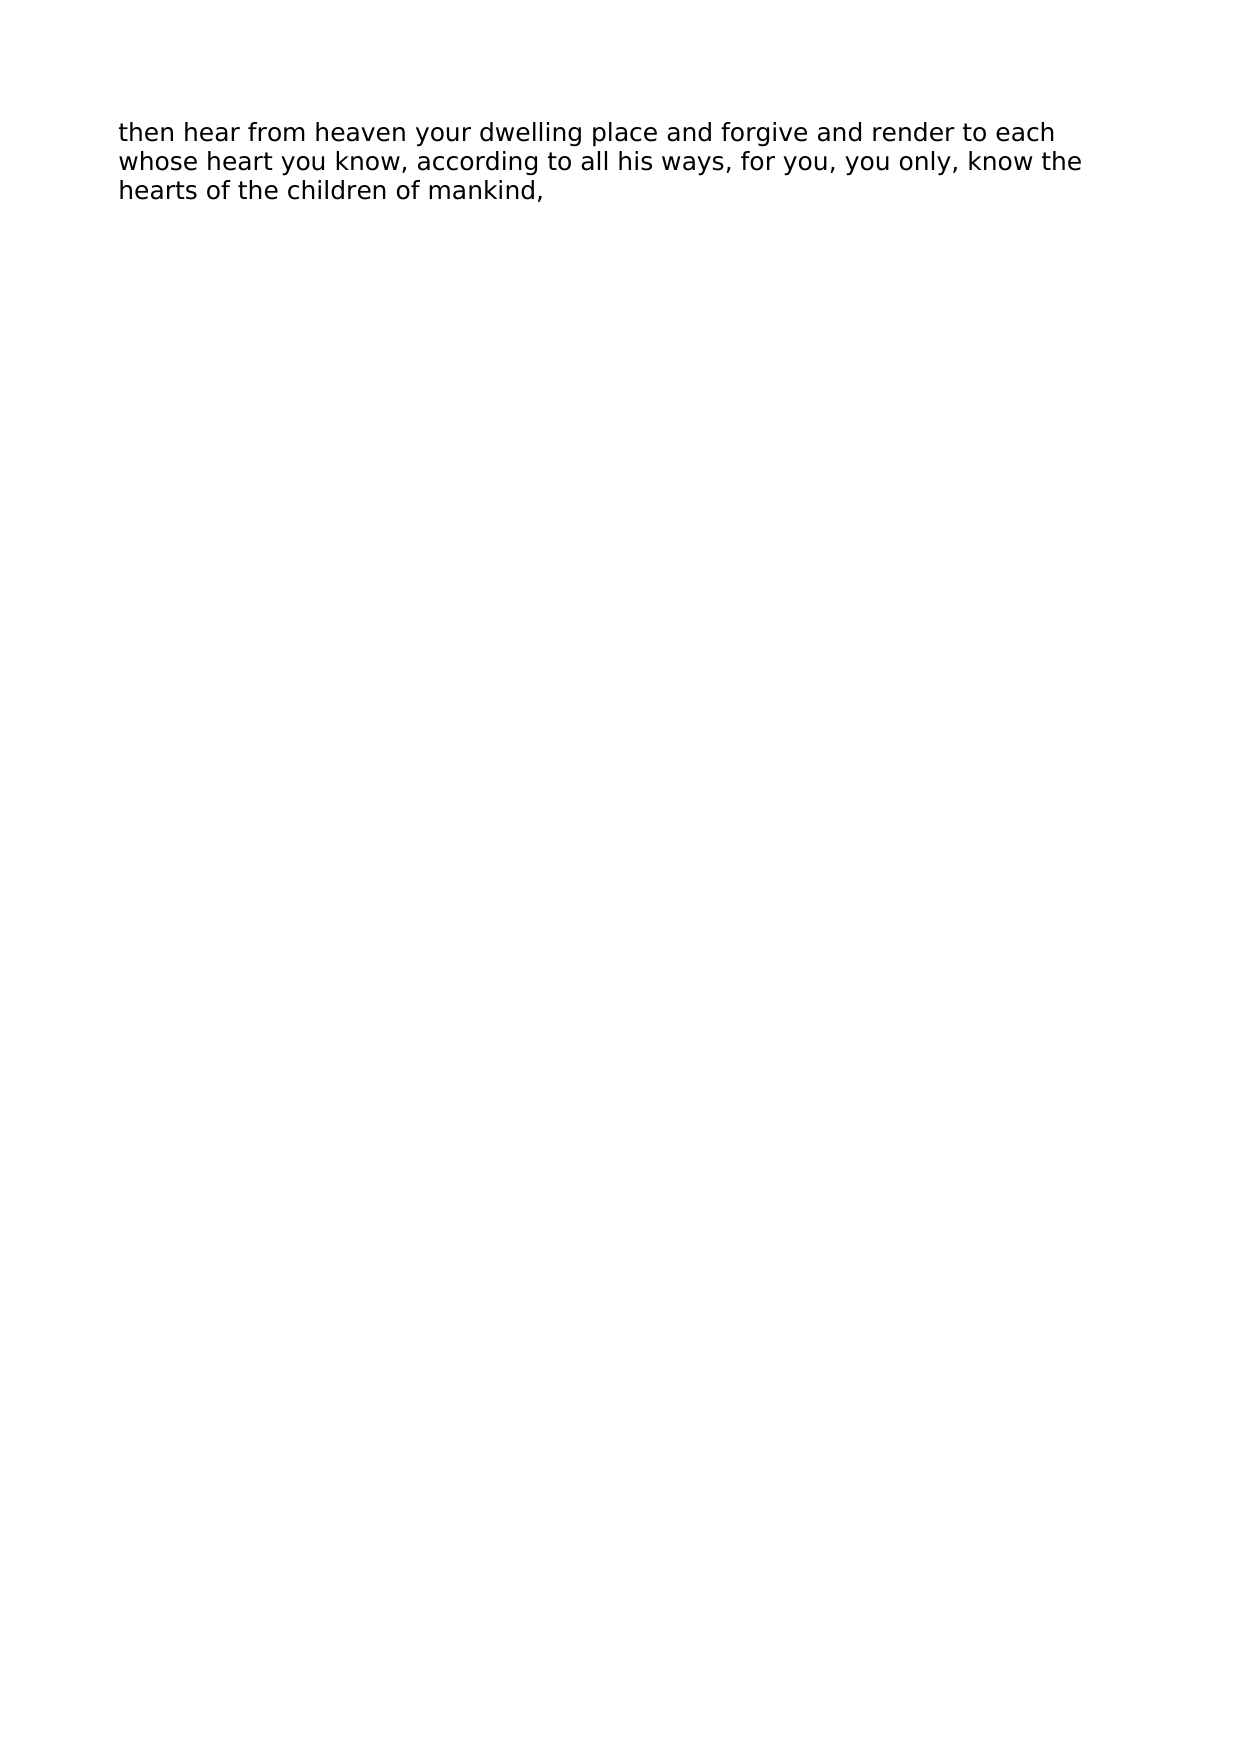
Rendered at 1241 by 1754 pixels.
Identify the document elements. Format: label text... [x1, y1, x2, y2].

text then hear from heaven your dwelling place and forgive and render to each whose heart you know, according to all his ways, for you, you only, know the hearts of the children of mankind, [118, 118, 1122, 206]
